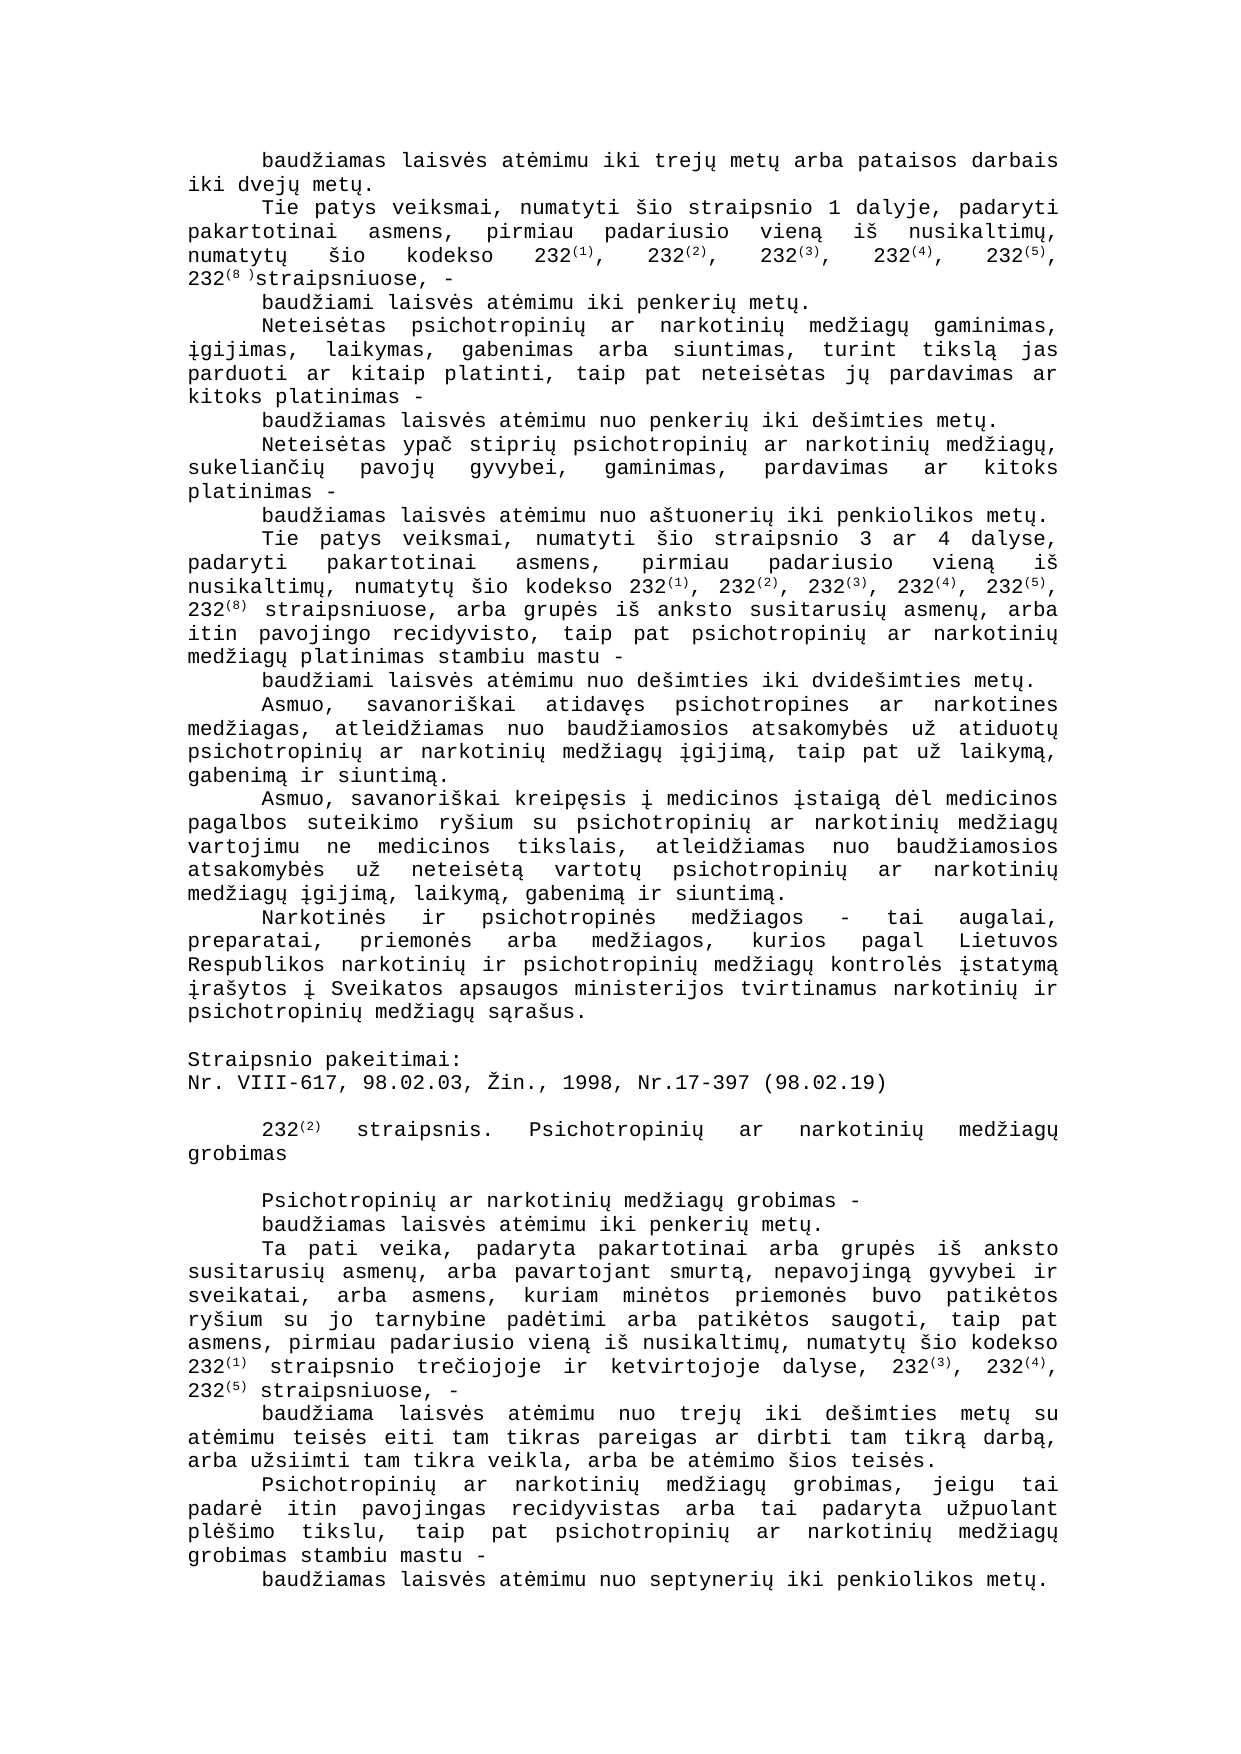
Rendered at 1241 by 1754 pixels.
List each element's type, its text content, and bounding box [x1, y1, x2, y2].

text Psichotropinių ar narkotinių medžiagų grobimas, jeigu tai padarė itin pavojingas recidyvistas arba tai padaryta užpuolant plėšimo tikslu, taip pat psichotropinių ar narkotinių medžiagų grobimas stambiu mastu - [187, 1474, 1059, 1569]
text baudžiamas laisvės atėmimu iki trejų metų arba pataisos darbais iki dvejų metų. [187, 150, 1059, 197]
text Neteisėtas psichotropinių ar narkotinių medžiagų gaminimas, įgijimas, laikymas, gabenimas arba siuntimas, turint tikslą jas parduoti ar kitaip platinti, taip pat neteisėtas jų pardavimas ar kitoks platinimas - [187, 316, 1059, 410]
text Psichotropinių ar narkotinių medžiagų grobimas - [187, 1190, 1059, 1214]
text baudžiami laisvės atėmimu iki penkerių metų. [187, 292, 1059, 316]
text 232(2) straipsnis. Psichotropinių ar narkotinių medžiagų grobimas [187, 1119, 1059, 1167]
text Tie patys veiksmai, numatyti šio straipsnio 1 dalyje, padaryti pakartotinai asmens, pirmiau padariusio vieną iš nusikaltimų, numatytų šio kodekso 232(1), 232(2), 232(3), 232(4), 232(5), 232(8 )straipsniuose, - [187, 197, 1059, 292]
text baudžiama laisvės atėmimu nuo trejų iki dešimties metų su atėmimu teisės eiti tam tikras pareigas ar dirbti tam tikrą darbą, arba užsiimti tam tikra veikla, arba be atėmimo šios teisės. [187, 1403, 1059, 1474]
text baudžiamas laisvės atėmimu nuo aštuonerių iki penkiolikos metų. [187, 505, 1059, 528]
text baudžiamas laisvės atėmimu iki penkerių metų. [187, 1214, 1059, 1238]
text Ta pati veika, padaryta pakartotinai arba grupės iš anksto susitarusių asmenų, arba pavartojant smurtą, nepavojingą gyvybei ir sveikatai, arba asmens, kuriam minėtos priemonės buvo patikėtos ryšium su jo tarnybine padėtimi arba patikėtos saugoti, taip pat asmens, pirmiau padariusio vieną iš nusikaltimų, numatytų šio kodekso 232(1) straipsnio trečiojoje ir ketvirtojoje dalyse, 232(3), 232(4), 232(5) straipsniuose, - [187, 1238, 1059, 1403]
text Asmuo, savanoriškai kreipęsis į medicinos įstaigą dėl medicinos pagalbos suteikimo ryšium su psichotropinių ar narkotinių medžiagų vartojimu ne medicinos tikslais, atleidžiamas nuo baudžiamosios atsakomybės už neteisėtą vartotų psichotropinių ar narkotinių medžiagų įgijimą, laikymą, gabenimą ir siuntimą. [187, 788, 1059, 907]
text Neteisėtas ypač stiprių psichotropinių ar narkotinių medžiagų, sukeliančių pavojų gyvybei, gaminimas, pardavimas ar kitoks platinimas - [187, 434, 1059, 505]
text Nr. VIII-617, 98.02.03, Žin., 1998, Nr.17-397 (98.02.19) [187, 1072, 1059, 1096]
text baudžiami laisvės atėmimu nuo dešimties iki dvidešimties metų. [187, 670, 1059, 694]
text Straipsnio pakeitimai: [187, 1048, 1059, 1072]
text Tie patys veiksmai, numatyti šio straipsnio 3 ar 4 dalyse, padaryti pakartotinai asmens, pirmiau padariusio vieną iš nusikaltimų, numatytų šio kodekso 232(1), 232(2), 232(3), 232(4), 232(5), 232(8) straipsniuose, arba grupės iš anksto susitarusių asmenų, arba itin pavojingo recidyvisto, taip pat psichotropinių ar narkotinių medžiagų platinimas stambiu mastu - [187, 528, 1059, 670]
text baudžiamas laisvės atėmimu nuo penkerių iki dešimties metų. [187, 410, 1059, 434]
text baudžiamas laisvės atėmimu nuo septynerių iki penkiolikos metų. [187, 1569, 1059, 1592]
text Narkotinės ir psichotropinės medžiagos - tai augalai, preparatai, priemonės arba medžiagos, kurios pagal Lietuvos Respublikos narkotinių ir psichotropinių medžiagų kontrolės įstatymą įrašytos į Sveikatos apsaugos ministerijos tvirtinamus narkotinių ir psichotropinių medžiagų sąrašus. [187, 907, 1059, 1025]
text Asmuo, savanoriškai atidavęs psichotropines ar narkotines medžiagas, atleidžiamas nuo baudžiamosios atsakomybės už atiduotų psichotropinių ar narkotinių medžiagų įgijimą, taip pat už laikymą, gabenimą ir siuntimą. [187, 694, 1059, 788]
